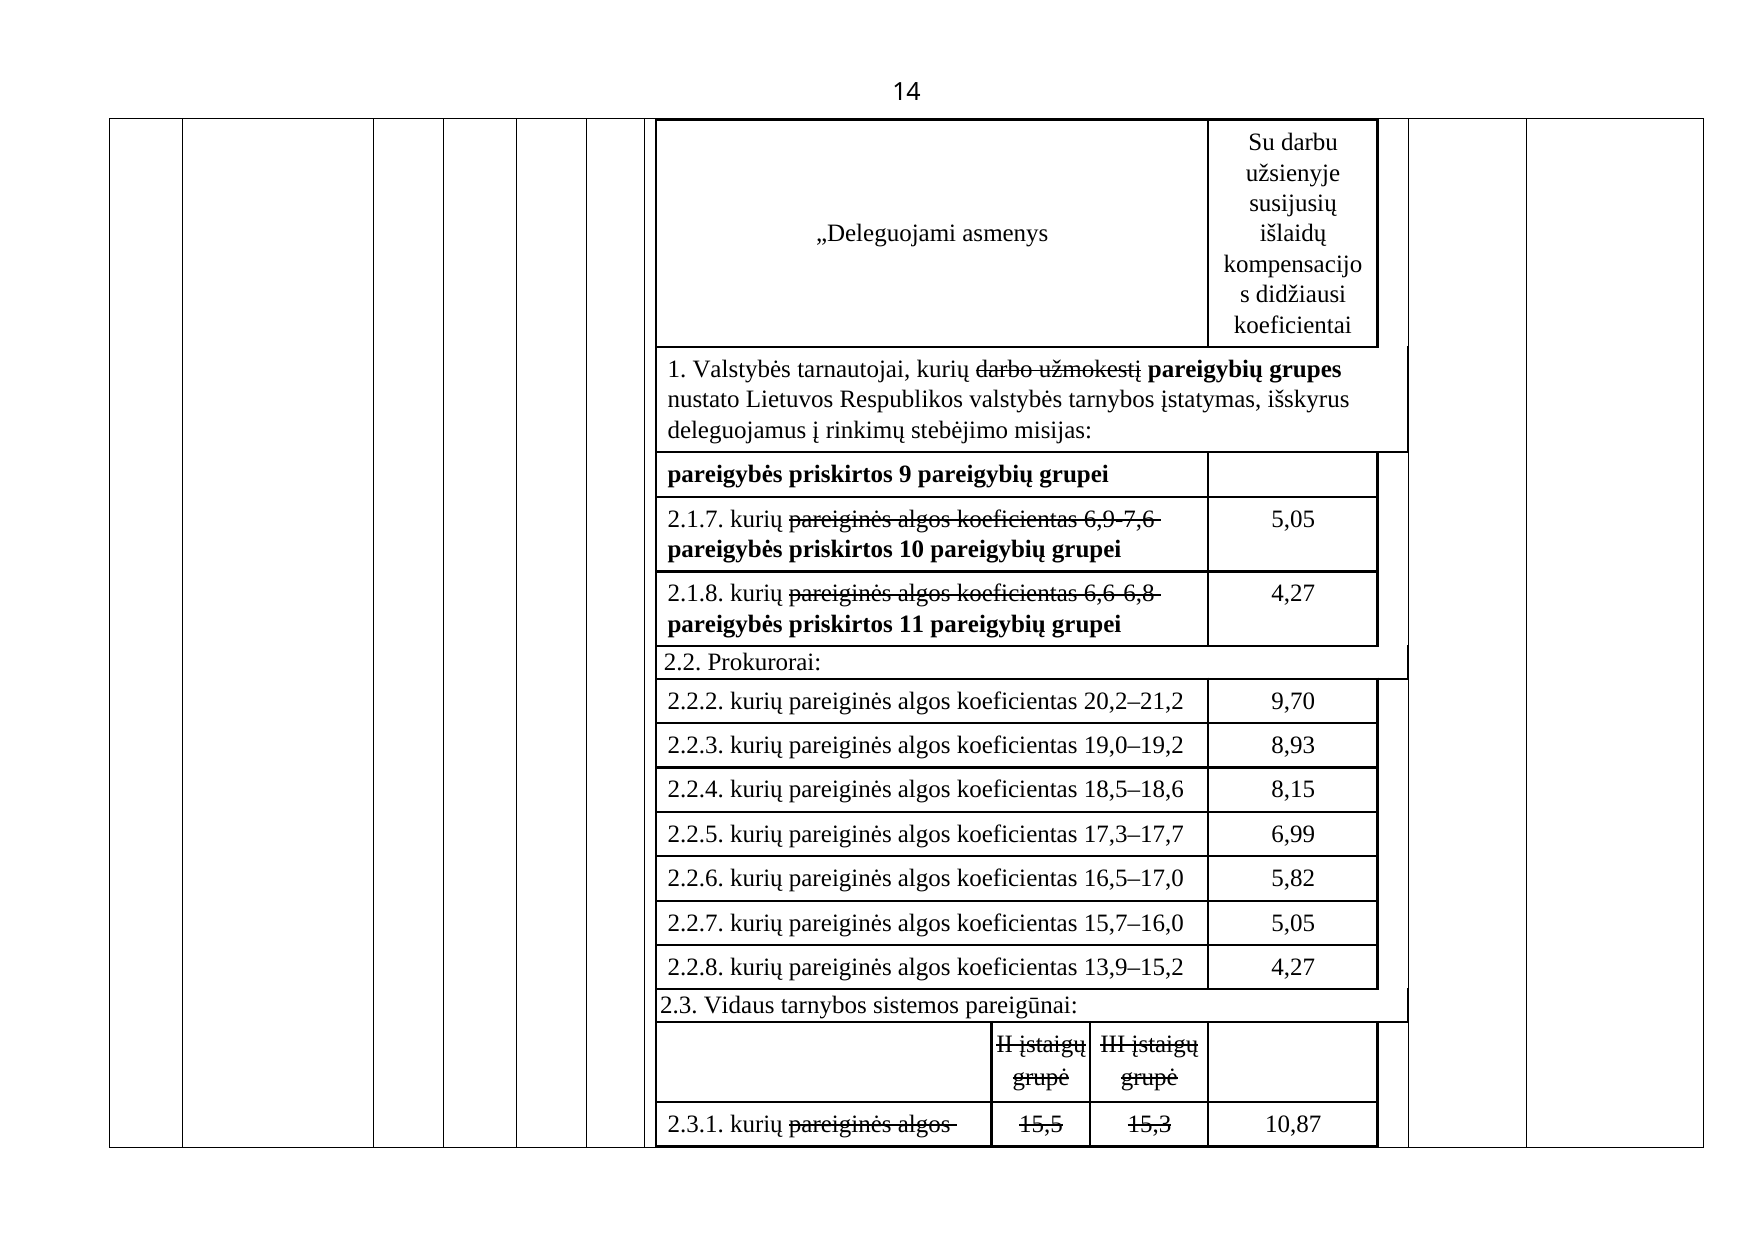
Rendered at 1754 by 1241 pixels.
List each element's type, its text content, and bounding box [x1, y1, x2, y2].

table_cell 9,70 [1209, 680, 1376, 722]
table_cell [1379, 944, 1408, 988]
table_cell 6,99 [1209, 813, 1376, 855]
table_cell [1379, 1023, 1408, 1101]
table_cell [1379, 1101, 1408, 1145]
table_cell [444, 119, 516, 1147]
table_cell II įstaigų grupė [993, 1023, 1089, 1101]
table_cell 2.2.8. kurių pareiginės algos koeficientas 13,9–15,2 [657, 946, 1207, 988]
table_cell 2.2.5. kurių pareiginės algos koeficientas 17,3–17,7 [657, 813, 1207, 855]
table_cell pareigybės priskirtos 9 pareigybių grupei [657, 453, 1207, 496]
table_cell [1209, 1023, 1376, 1101]
table_cell [1379, 855, 1408, 899]
table_cell 2.2.6. kurių pareiginės algos koeficientas 16,5–17,0 [657, 857, 1207, 899]
table_header [1379, 119, 1408, 346]
table_cell [110, 119, 182, 1147]
table_cell 2.1.7. kurių pareiginės algos koeficientas 6,9-7,6 pareigybės priskirtos 10 pareigybių grupei [657, 498, 1207, 570]
table_cell III įstaigų grupė [1091, 1023, 1207, 1101]
table_cell 5,05 [1209, 902, 1376, 944]
table_cell [1379, 900, 1408, 944]
table_cell [374, 119, 443, 1147]
table_cell [517, 119, 586, 1147]
table_cell 8,93 [1209, 724, 1376, 766]
table_cell 4,27 [1209, 946, 1376, 988]
table_cell 15,3 [1091, 1103, 1207, 1145]
table_cell [1409, 119, 1526, 1147]
table_cell 15,5 [993, 1103, 1089, 1145]
table_cell 5,05 [1209, 498, 1376, 570]
table_cell 10,87 [1209, 1103, 1376, 1145]
table_cell [657, 1023, 990, 1101]
table_cell [1209, 453, 1376, 496]
table_cell 2.2.7. kurių pareiginės algos koeficientas 15,7–16,0 [657, 902, 1207, 944]
table_cell 2.2.4. kurių pareiginės algos koeficientas 18,5–18,6 [657, 769, 1207, 811]
table_cell 2.3. Vidaus tarnybos sistemos pareigūnai: [657, 988, 1407, 1021]
table_cell [587, 119, 644, 1147]
table_cell [1379, 766, 1408, 811]
table_cell [183, 119, 373, 1147]
table_cell 2.2.2. kurių pareiginės algos koeficientas 20,2–21,2 [657, 680, 1207, 722]
table_cell [1379, 496, 1408, 570]
table_cell 4,27 [1209, 573, 1376, 645]
table_cell [1527, 119, 1703, 1147]
table_header „Deleguojami asmenys [657, 121, 1207, 346]
table_header Su darbu užsienyje susijusių išlaidų kompensacijos didžiausi koeficientai [1209, 121, 1376, 346]
table_cell 2.2. Prokurorai: [657, 645, 1407, 678]
table_cell 2.3.1. kurių pareiginės algos [657, 1103, 990, 1145]
table_cell 1. Valstybės tarnautojai, kurių darbo užmokestį pareigybių grupes nustato Lietuvos Respublikos valstybės tarnybos įstatymas, išskyrus deleguojamus į rinkimų stebėjimo misijas: [657, 346, 1407, 451]
table_cell 2.2.3. kurių pareiginės algos koeficientas 19,0–19,2 [657, 724, 1207, 766]
table_cell 5,82 [1209, 857, 1376, 899]
table_cell 8,15 [1209, 769, 1376, 811]
table_cell [645, 119, 655, 1147]
table_cell [1379, 680, 1408, 722]
table_cell [1379, 453, 1408, 496]
table_cell 2.1.8. kurių pareiginės algos koeficientas 6,6-6,8 pareigybės priskirtos 11 pareigybių grupei [657, 573, 1207, 645]
table_cell [1379, 722, 1408, 766]
table_cell [1379, 570, 1408, 645]
table_cell [1379, 811, 1408, 855]
